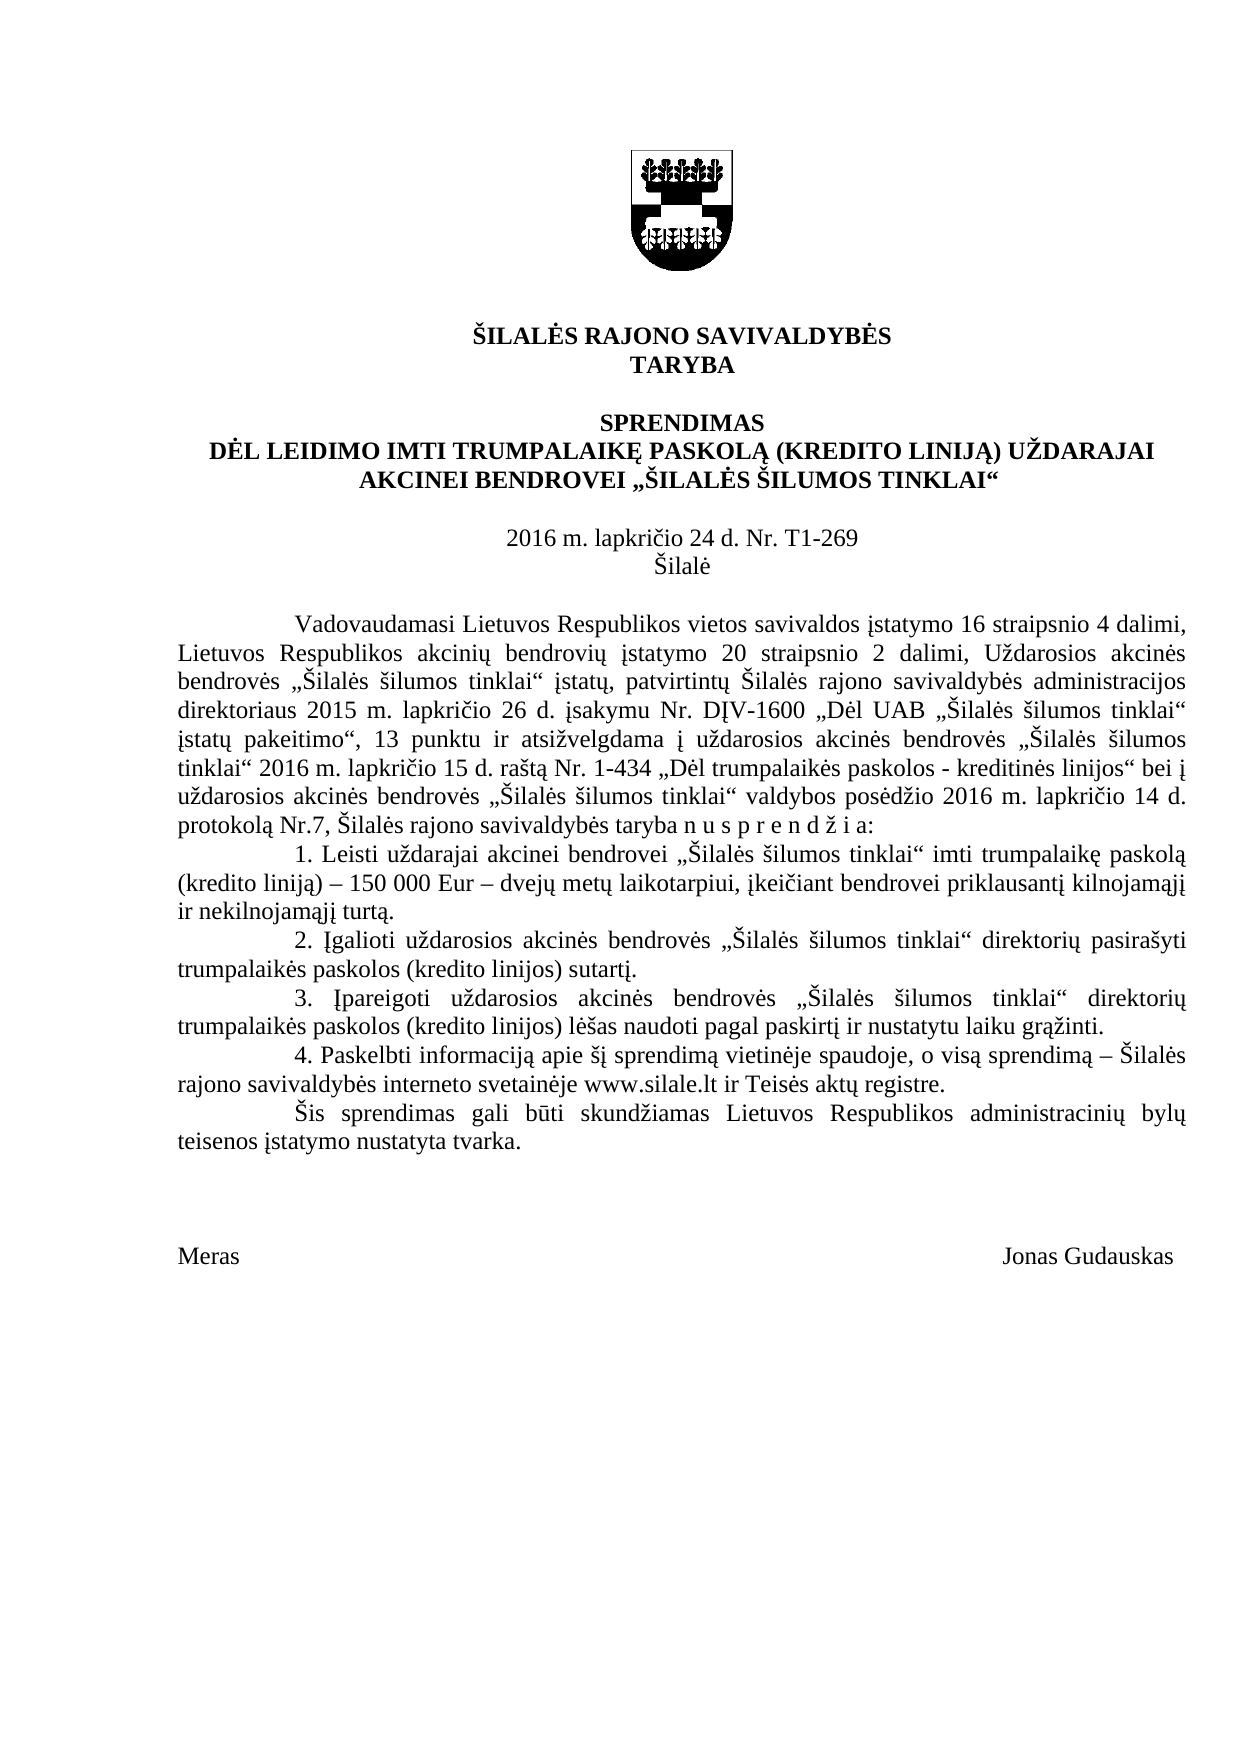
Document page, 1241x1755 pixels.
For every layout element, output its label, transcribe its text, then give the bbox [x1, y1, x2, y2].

text Meras Jonas Gudauskas [177, 1241, 1187, 1270]
text 3. Įpareigoti uždarosios akcinės bendrovės „Šilalės šilumos tinklai“ direktorių trumpalaikės paskolos (kredito linijos) lėšas naudoti pagal paskirtį ir nustatytu laiku grąžinti. [177, 983, 1187, 1040]
text SPRENDIMAS [177, 408, 1187, 436]
text 2016 m. lapkričio 24 d. Nr. T1-269 [177, 523, 1187, 551]
text ŠILALĖS RAJONO SAVIVALDYBĖS [177, 321, 1187, 350]
text Šis sprendimas gali būti skundžiamas Lietuvos Respublikos administracinių bylų teisenos įstatymo nustatyta tvarka. [177, 1098, 1187, 1155]
text Šilalė [177, 551, 1187, 580]
text 4. Paskelbti informaciją apie šį sprendimą vietinėje spaudoje, o visą sprendimą – Šilalės rajono savivaldybės interneto svetainėje www.silale.lt ir Teisės aktų registre. [177, 1040, 1187, 1098]
text Vadovaudamasi Lietuvos Respublikos vietos savivaldos įstatymo 16 straipsnio 4 dalimi, Lietuvos Respublikos akcinių bendrovių įstatymo 20 straipsnio 2 dalimi, Uždarosios akcinės bendrovės „Šilalės šilumos tinklai“ įstatų, patvirtintų Šilalės rajono savivaldybės administracijos direktoriaus 2015 m. lapkričio 26 d. įsakymu Nr. DĮV-1600 „Dėl UAB „Šilalės šilumos tinklai“ įstatų pakeitimo“, 13 punktu ir atsižvelgdama į uždarosios akcinės bendrovės „Šilalės šilumos tinklai“ 2016 m. lapkričio 15 d. raštą Nr. 1-434 „Dėl trumpalaikės paskolos - kreditinės linijos“ bei į uždarosios akcinės bendrovės „Šilalės šilumos tinklai“ valdybos posėdžio 2016 m. lapkričio 14 d. protokolą Nr.7, Šilalės rajono savivaldybės taryba n u s p r e n d ž i a: [177, 609, 1187, 839]
text 1. Leisti uždarajai akcinei bendrovei „Šilalės šilumos tinklai“ imti trumpalaikę paskolą (kredito liniją) – 150 000 Eur – dvejų metų laikotarpiui, įkeičiant bendrovei priklausantį kilnojamąjį ir nekilnojamąjį turtą. [177, 839, 1187, 925]
text TARYBA [177, 350, 1187, 379]
text 2. Įgalioti uždarosios akcinės bendrovės „Šilalės šilumos tinklai“ direktorių pasirašyti trumpalaikės paskolos (kredito linijos) sutartį. [177, 925, 1187, 983]
text DĖL LEIDIMO IMTI TRUMPALAIKĘ PASKOLĄ (KREDITO LINIJĄ) UŽDARAJAI AKCINEI BENDROVEI „ŠILALĖS ŠILUMOS TINKLAI“ [177, 436, 1187, 494]
